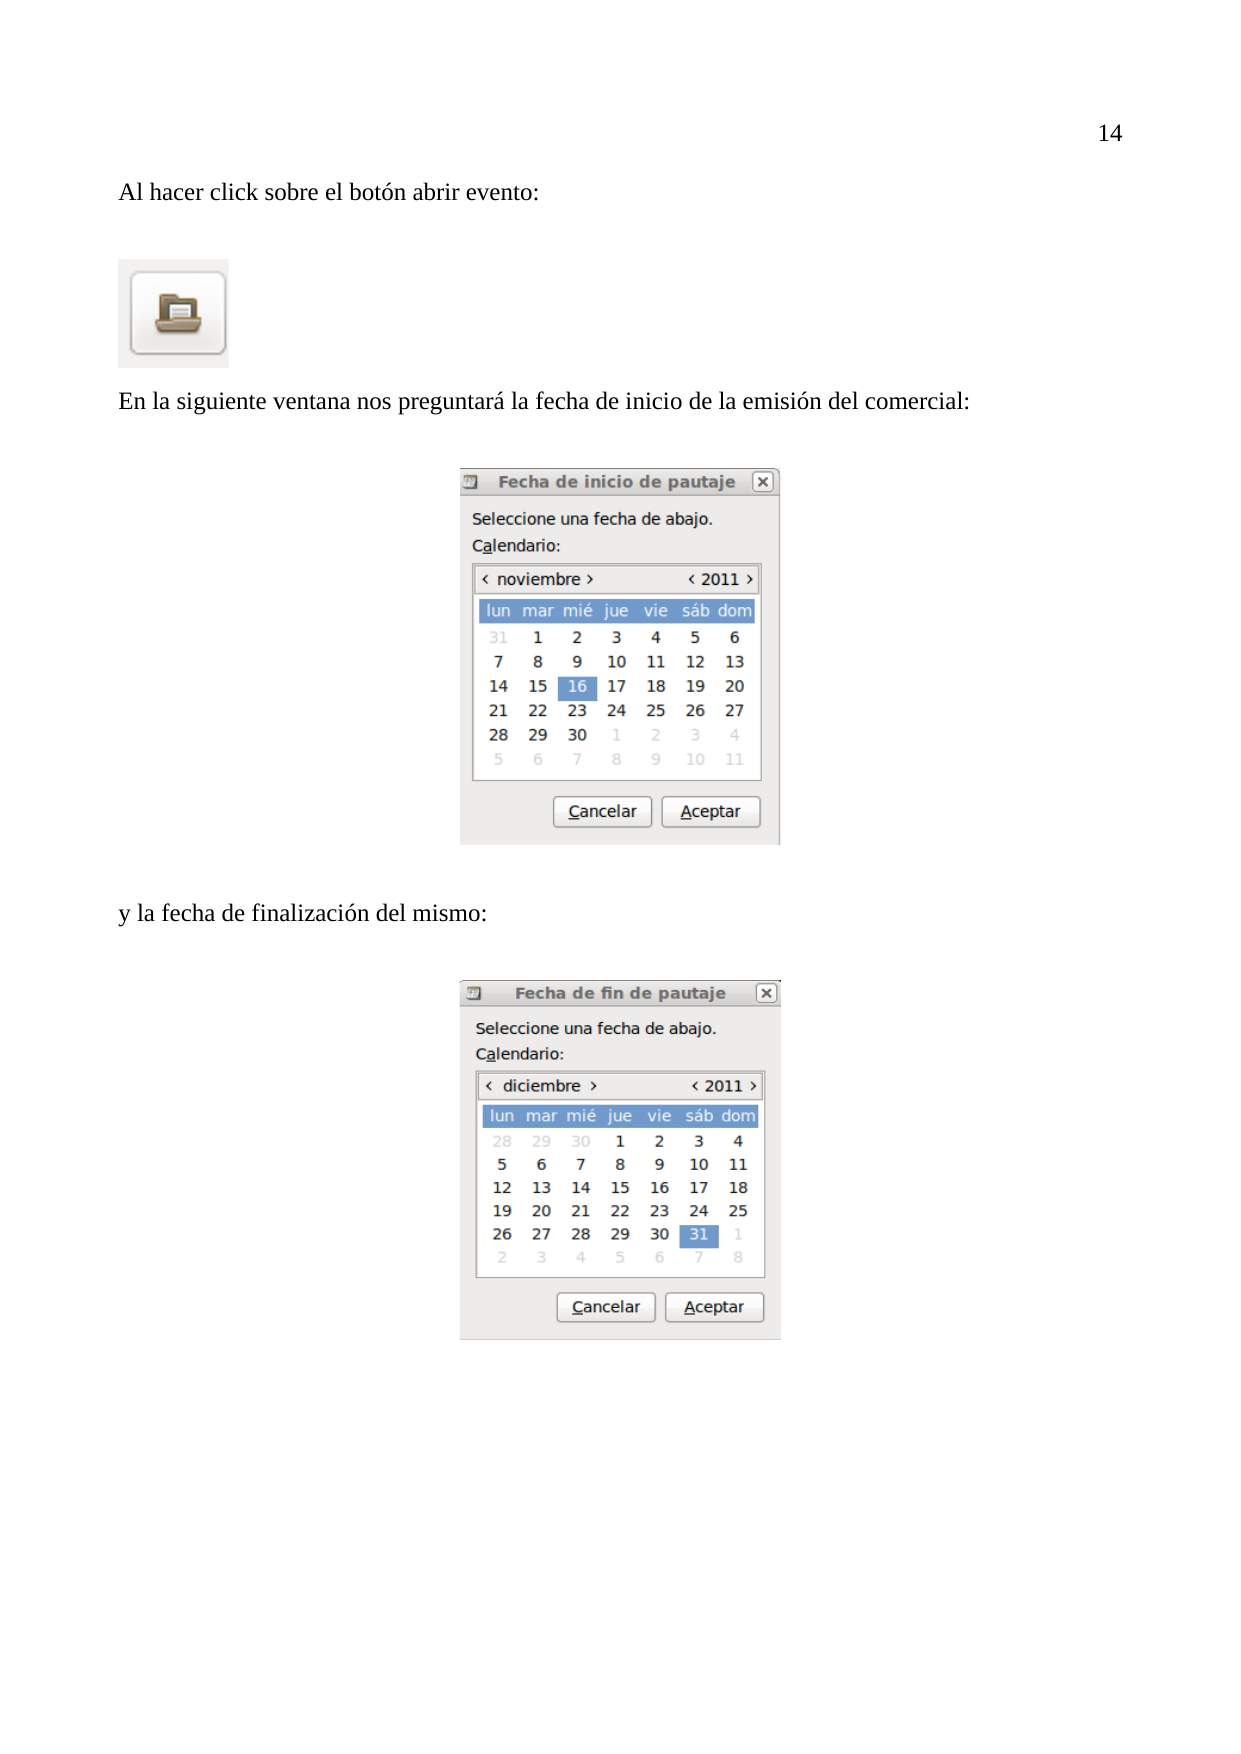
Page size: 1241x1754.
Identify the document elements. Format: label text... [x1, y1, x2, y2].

text Al hacer click sobre el botón abrir evento: [118, 177, 1122, 206]
picture [460, 468, 781, 845]
picture [118, 259, 229, 368]
text y la fecha de finalización del mismo: [118, 898, 1122, 927]
text En la siguiente ventana nos preguntará la fecha de inicio de la emisión del comercial: [118, 386, 1122, 414]
picture [459, 980, 781, 1340]
